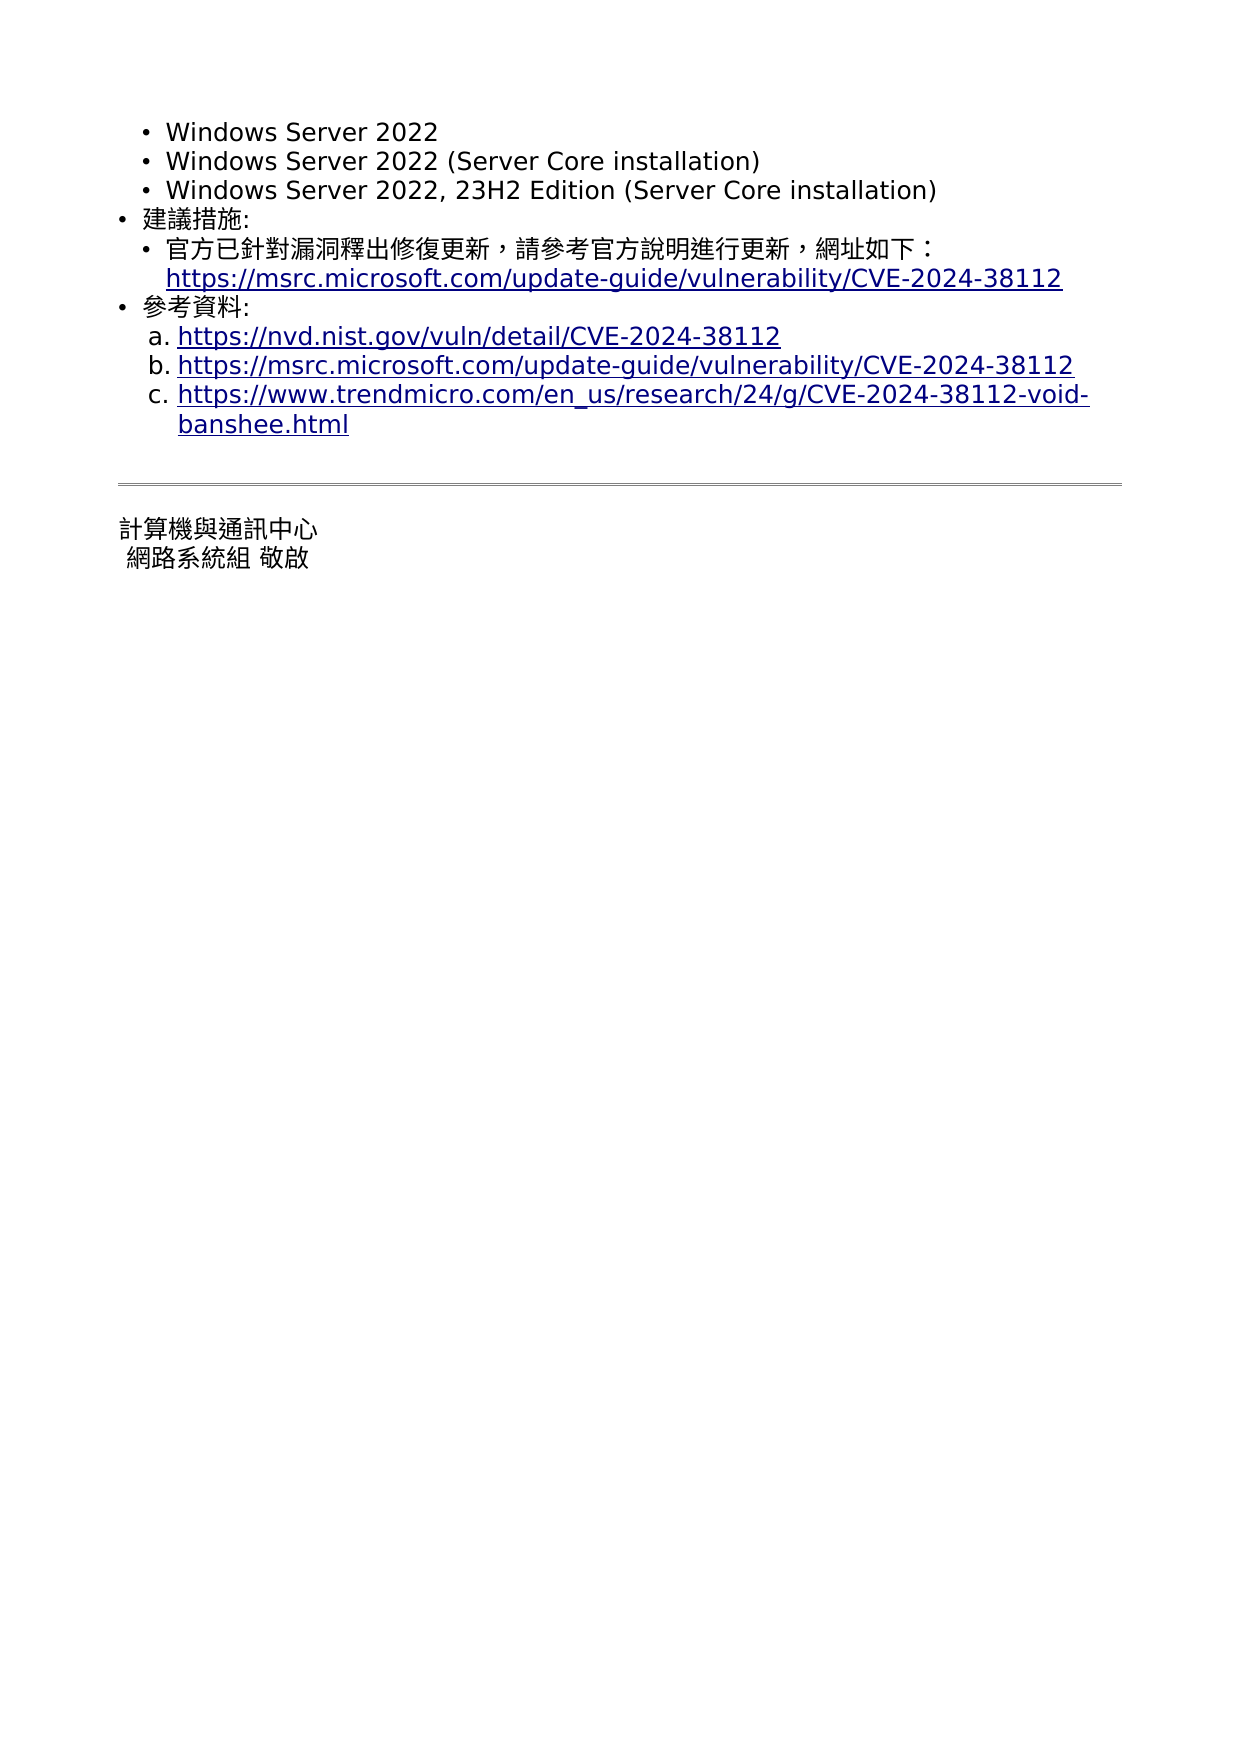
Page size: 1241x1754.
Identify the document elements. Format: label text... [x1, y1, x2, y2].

list https://msrc.microsoft.com/update-guide/vulnerability/CVE-2024-38112 [148, 351, 1122, 381]
list 官方已針對漏洞釋出修復更新，請參考官方說明進行更新，網址如下： https://msrc.microsoft.com/update-guide/vulnerability/CVE-2024-38112 [142, 235, 1122, 293]
list 參考資料: [118, 293, 1122, 322]
list Windows Server 2022 (Server Core installation) [142, 147, 1122, 176]
list https://www.trendmicro.com/en_us/research/24/g/CVE-2024-38112-void-banshee.html [148, 381, 1122, 439]
text 計算機與通訊中心 網路系統組 敬啟 [118, 515, 1122, 573]
list 建議措施: [118, 206, 1122, 235]
list Windows Server 2022, 23H2 Edition (Server Core installation) [142, 176, 1122, 206]
list https://nvd.nist.gov/vuln/detail/CVE-2024-38112 [148, 322, 1122, 351]
list Windows Server 2022 [142, 118, 1122, 147]
